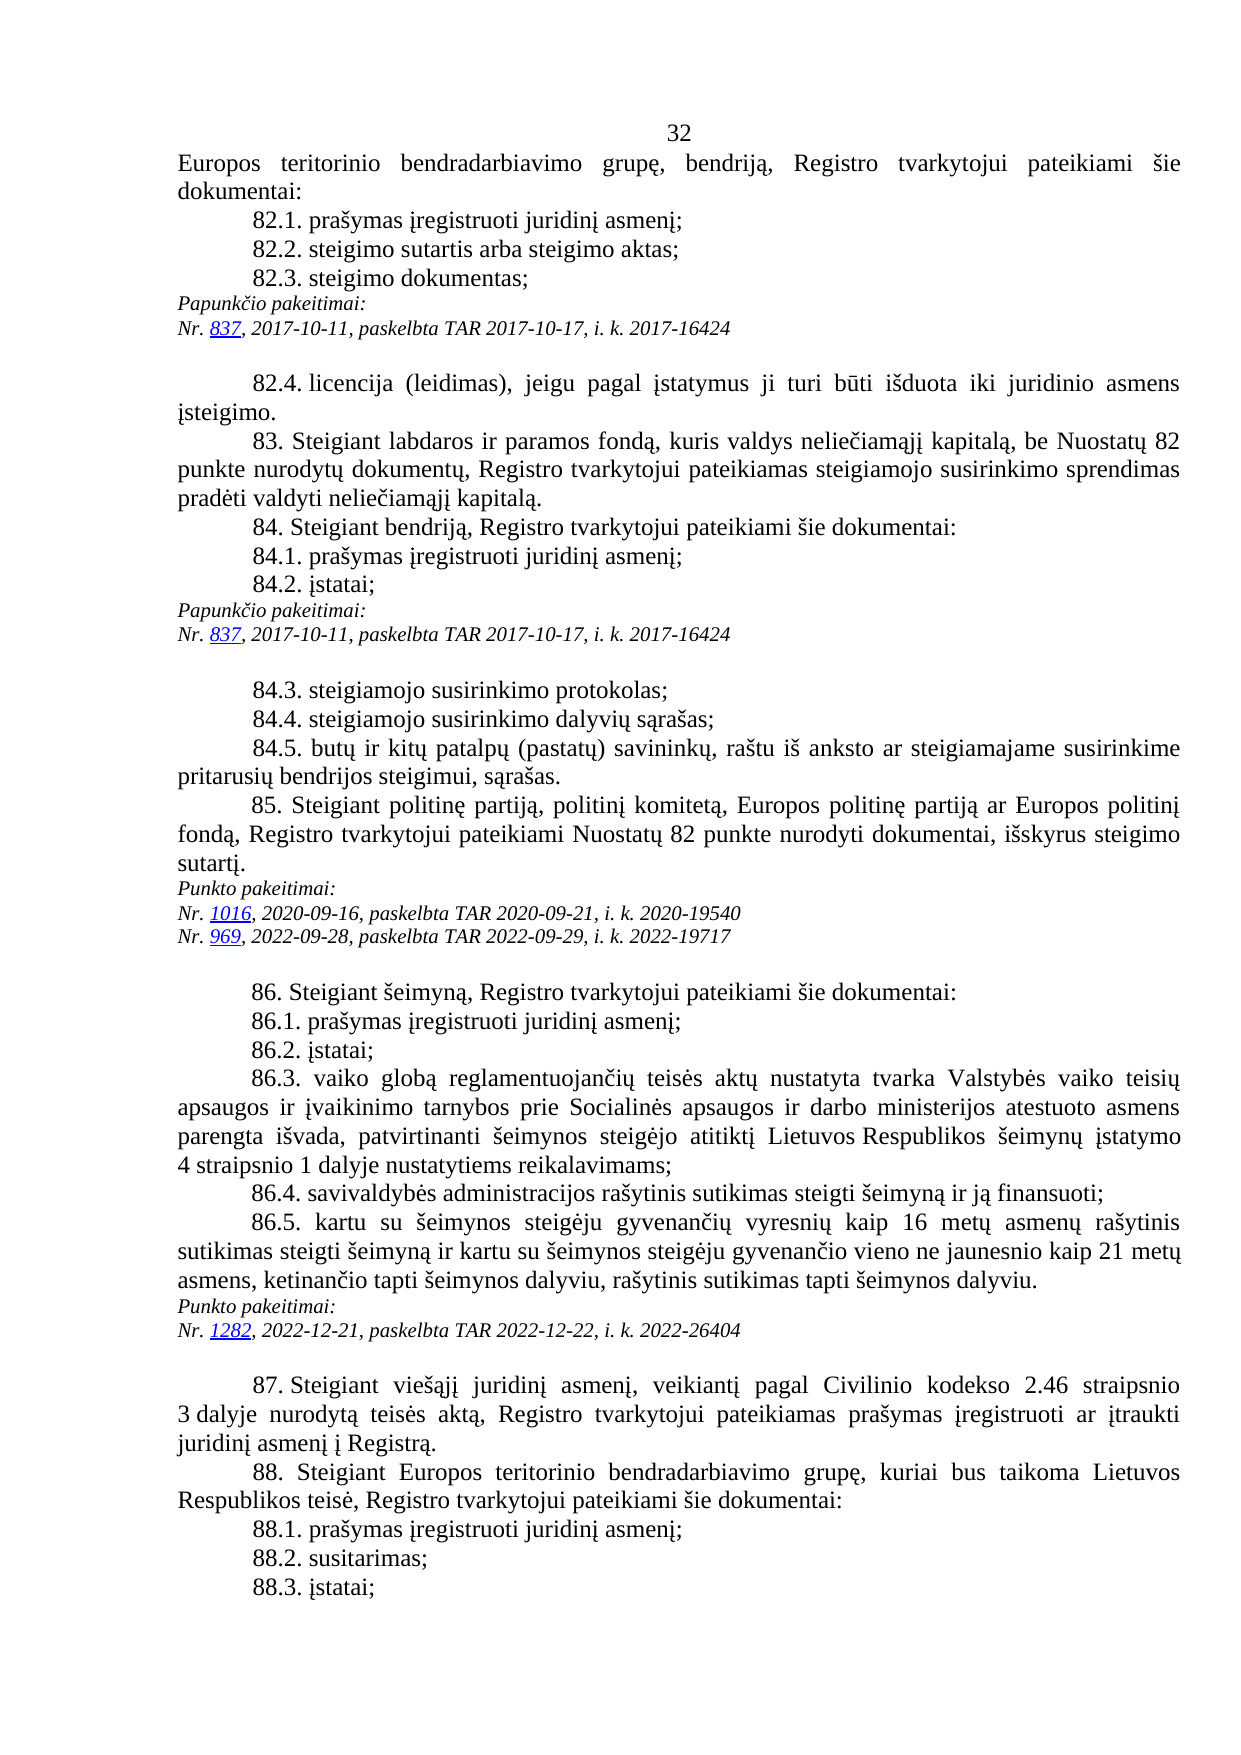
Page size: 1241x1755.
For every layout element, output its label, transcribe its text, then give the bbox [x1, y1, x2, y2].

text Punkto pakeitimai: [177, 876, 1181, 900]
text 88.1. prašymas įregistruoti juridinį asmenį; [177, 1514, 1181, 1543]
text 87. Steigiant viešąjį juridinį asmenį, veikiantį pagal Civilinio kodekso 2.46 straipsnio 3 dalyje nurodytą teisės aktą, Registro tvarkytojui pateikiamas prašymas įregistruoti ar įtraukti juridinį asmenį į Registrą. [177, 1370, 1181, 1457]
text 86.3. vaiko globą reglamentuojančių teisės aktų nustatyta tvarka Valstybės vaiko teisių apsaugos ir įvaikinimo tarnybos prie Socialinės apsaugos ir darbo ministerijos atestuoto asmens parengta išvada, patvirtinanti šeimynos steigėjo atitiktį Lietuvos Respublikos šeimynų įstatymo 4 straipsnio 1 dalyje nustatytiems reikalavimams; [177, 1063, 1181, 1178]
text 88.2. susitarimas; [177, 1543, 1181, 1572]
text 83. Steigiant labdaros ir paramos fondą, kuris valdys neliečiamąjį kapitalą, be Nuostatų 82 punkte nurodytų dokumentų, Registro tvarkytojui pateikiamas steigiamojo susirinkimo sprendimas pradėti valdyti neliečiamąjį kapitalą. [177, 426, 1181, 512]
text 86.2. įstatai; [177, 1035, 1181, 1063]
text Nr. 837, 2017-10-11, paskelbta TAR 2017-10-17, i. k. 2017-16424 [177, 622, 1181, 646]
text 88. Steigiant Europos teritorinio bendradarbiavimo grupę, kuriai bus taikoma Lietuvos Respublikos teisė, Registro tvarkytojui pateikiami šie dokumentai: [177, 1457, 1181, 1514]
text 84. Steigiant bendriją, Registro tvarkytojui pateikiami šie dokumentai: [177, 512, 1181, 541]
text 84.5. butų ir kitų patalpų (pastatų) savininkų, raštu iš anksto ar steigiamajame susirinkime pritarusių bendrijos steigimui, sąrašas. [177, 733, 1181, 790]
text 84.4. steigiamojo susirinkimo dalyvių sąrašas; [177, 704, 1181, 733]
text 82.2. steigimo sutartis arba steigimo aktas; [177, 234, 1181, 263]
text 84.2. įstatai; [177, 569, 1181, 598]
text 82.1. prašymas įregistruoti juridinį asmenį; [177, 205, 1181, 234]
text 86.1. prašymas įregistruoti juridinį asmenį; [177, 1006, 1181, 1035]
text 84.3. steigiamojo susirinkimo protokolas; [177, 675, 1181, 704]
text 86. Steigiant šeimyną, Registro tvarkytojui pateikiami šie dokumentai: [177, 977, 1181, 1006]
text 82.3. steigimo dokumentas; [177, 263, 1181, 291]
text Nr. 1016, 2020-09-16, paskelbta TAR 2020-09-21, i. k. 2020-19540 [177, 900, 1181, 924]
text Papunkčio pakeitimai: [177, 598, 1181, 622]
text 82.4. licencija (leidimas), jeigu pagal įstatymus ji turi būti išduota iki juridinio asmens įsteigimo. [177, 368, 1181, 426]
text 85. Steigiant politinę partiją, politinį komitetą, Europos politinę partiją ar Europos politinį fondą, Registro tvarkytojui pateikiami Nuostatų 82 punkte nurodyti dokumentai, išskyrus steigimo sutartį. [177, 790, 1181, 876]
text Nr. 1282, 2022-12-21, paskelbta TAR 2022-12-22, i. k. 2022-26404 [177, 1318, 1181, 1342]
text Nr. 837, 2017-10-11, paskelbta TAR 2017-10-17, i. k. 2017-16424 [177, 315, 1181, 339]
text 84.1. prašymas įregistruoti juridinį asmenį; [177, 541, 1181, 569]
text 86.4. savivaldybės administracijos rašytinis sutikimas steigti šeimyną ir ją finansuoti; [177, 1178, 1181, 1207]
text Punkto pakeitimai: [177, 1293, 1181, 1318]
text 86.5. kartu su šeimynos steigėju gyvenančių vyresnių kaip 16 metų asmenų rašytinis sutikimas steigti šeimyną ir kartu su šeimynos steigėju gyvenančio vieno ne jaunesnio kaip 21 metų asmens, ketinančio tapti šeimynos dalyviu, rašytinis sutikimas tapti šeimynos dalyviu. [177, 1207, 1181, 1293]
text Nr. 969, 2022-09-28, paskelbta TAR 2022-09-29, i. k. 2022-19717 [177, 924, 1181, 948]
text Europos teritorinio bendradarbiavimo grupę, bendriją, Registro tvarkytojui pateikiami šie dokumentai: [177, 148, 1181, 205]
text Papunkčio pakeitimai: [177, 291, 1181, 315]
text 88.3. įstatai; [177, 1572, 1181, 1600]
